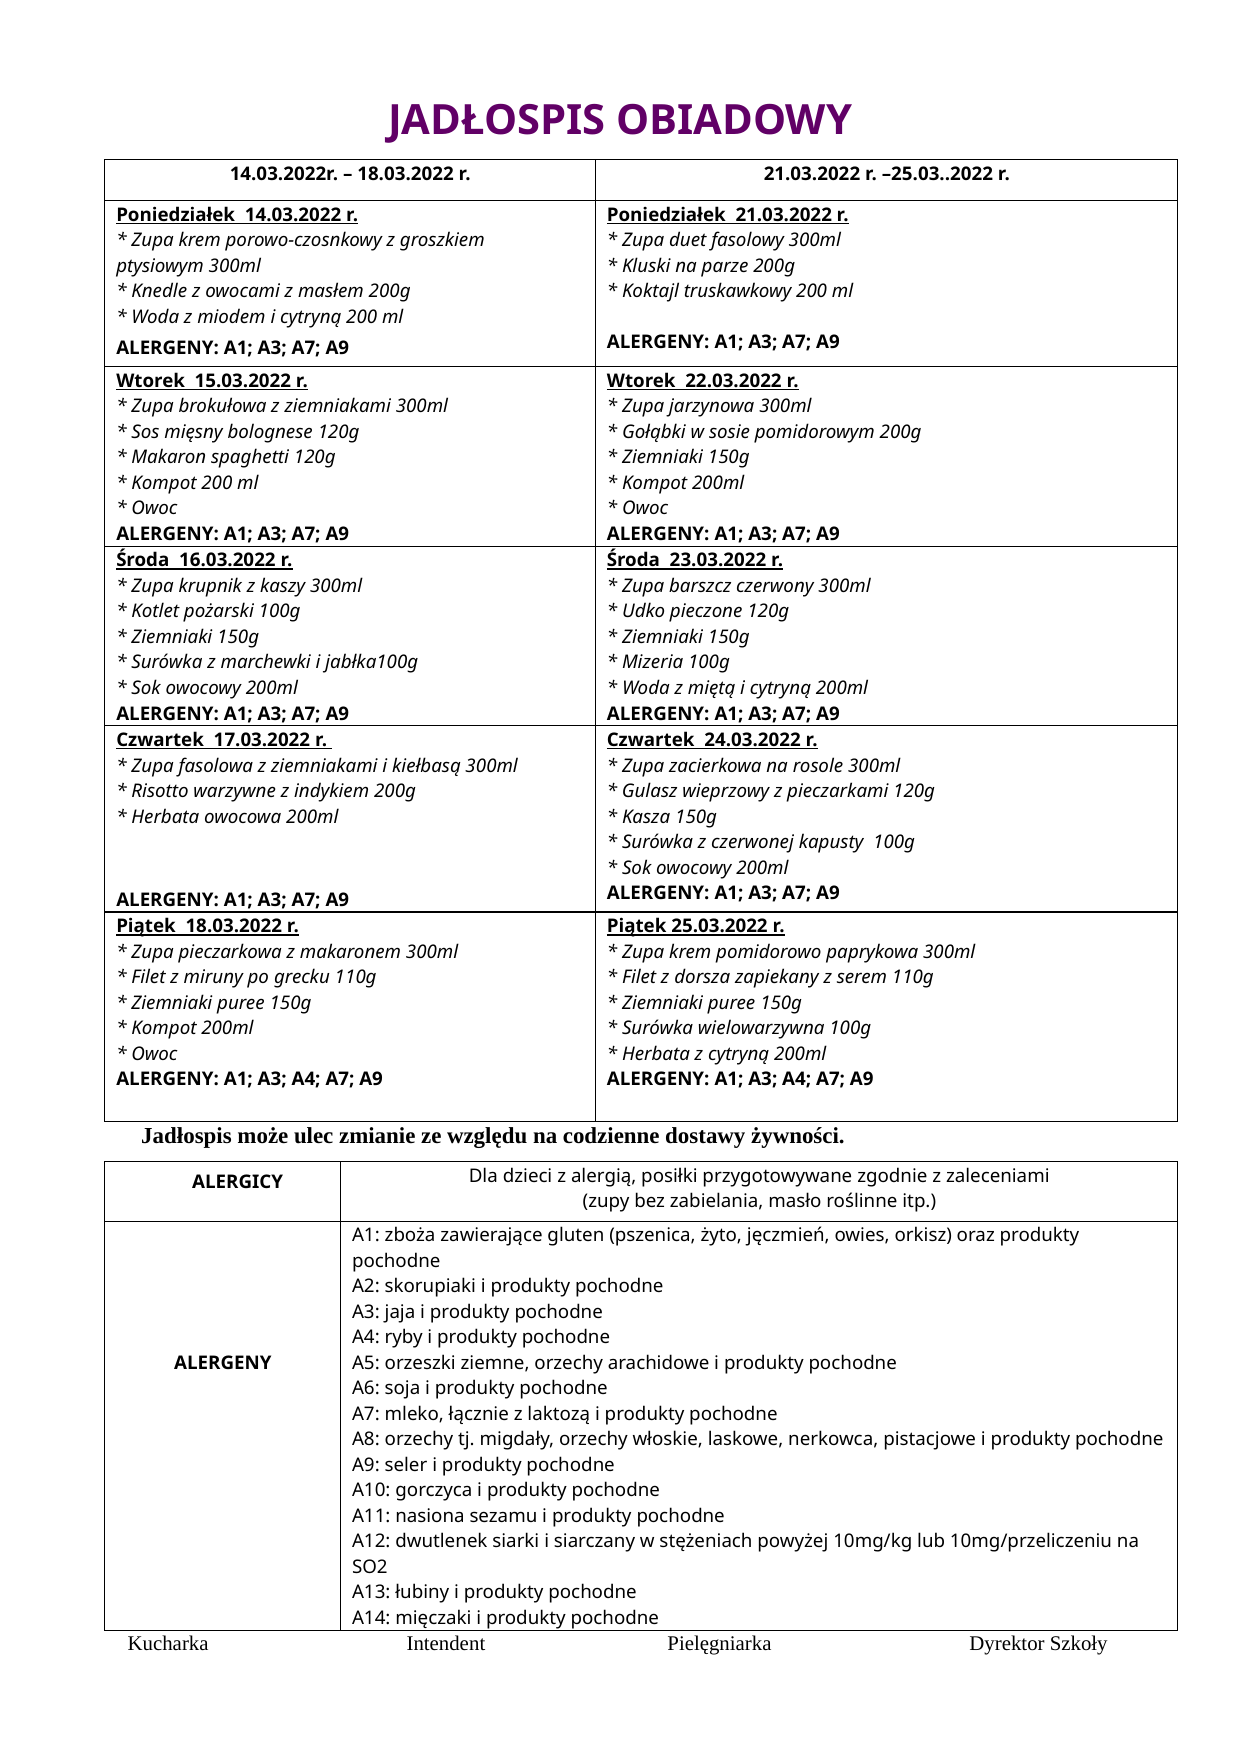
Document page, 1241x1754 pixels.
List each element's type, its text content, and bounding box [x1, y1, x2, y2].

table_cell A1: zboża zawierające gluten (pszenica, żyto, jęczmień, owies, orkisz) oraz produkty pochodne A2: skorupiaki i produkty pochodne A3: jaja i produkty pochodne A4: ryby i produkty pochodne A5: orzeszki ziemne, orzechy arachidowe i produkty pochodne A6: soja i produkty pochodne A7: mleko, łącznie z laktozą i produkty pochodne A8: orzechy tj. migdały, orzechy włoskie, laskowe, nerkowca, pistacjowe i produkty pochodne A9: seler i produkty pochodne A10: gorczyca i produkty pochodne A11: nasiona sezamu i produkty pochodne A12: dwutlenek siarki i siarczany w stężeniach powyżej 10mg/kg lub 10mg/przeliczeniu na SO2 A13: łubiny i produkty pochodne A14: mięczaki i produkty pochodne [341, 1222, 1177, 1630]
table_cell Środa 16.03.2022 r. * Zupa krupnik z kaszy 300ml * Kotlet pożarski 100g * Ziemniaki 150g * Surówka z marchewki i jabłka100g * Sok owocowy 200ml ALERGENY: A1; A3; A7; A9 [105, 547, 595, 725]
table_cell Czwartek 24.03.2022 r. * Zupa zacierkowa na rosole 300ml * Gulasz wieprzowy z pieczarkami 120g * Kasza 150g * Surówka z czerwonej kapusty 100g * Sok owocowy 200ml ALERGENY: A1; A3; A7; A9 [596, 726, 1177, 911]
table_cell Piątek 18.03.2022 r. * Zupa pieczarkowa z makaronem 300ml * Filet z miruny po grecku 110g * Ziemniaki puree 150g * Kompot 200ml * Owoc ALERGENY: A1; A3; A4; A7; A9 [105, 913, 595, 1121]
table_header Dla dzieci z alergią, posiłki przygotowywane zgodnie z zaleceniami (zupy bez zabielania, masło roślinne itp.) [341, 1162, 1177, 1221]
table_cell Czwartek 17.03.2022 r. * Zupa fasolowa z ziemniakami i kiełbasą 300ml * Risotto warzywne z indykiem 200g * Herbata owocowa 200ml ALERGENY: A1; A3; A7; A9 [105, 726, 595, 911]
table_header 14.03.2022r. – 18.03.2022 r. [105, 160, 595, 200]
table_cell Piątek 25.03.2022 r. * Zupa krem pomidorowo paprykowa 300ml * Filet z dorsza zapiekany z serem 110g * Ziemniaki puree 150g * Surówka wielowarzywna 100g * Herbata z cytryną 200ml ALERGENY: A1; A3; A4; A7; A9 [596, 913, 1177, 1121]
table_cell Poniedziałek 21.03.2022 r. * Zupa duet fasolowy 300ml * Kluski na parze 200g * Koktajl truskawkowy 200 ml ALERGENY: A1; A3; A7; A9 [596, 201, 1177, 366]
text Jadłospis może ulec zmianie ze względu na codzienne dostawy żywności. [118, 1122, 1122, 1149]
table_header 21.03.2022 r. –25.03..2022 r. [596, 160, 1177, 200]
table_cell Wtorek 22.03.2022 r. * Zupa jarzynowa 300ml * Gołąbki w sosie pomidorowym 200g * Ziemniaki 150g * Kompot 200ml * Owoc ALERGENY: A1; A3; A7; A9 [596, 367, 1177, 546]
table_header ALERGICY [105, 1162, 340, 1221]
text Kucharka Intendent Pielęgniarka Dyrektor Szkoły [118, 1631, 1122, 1655]
table_cell Wtorek 15.03.2022 r. * Zupa brokułowa z ziemniakami 300ml * Sos mięsny bolognese 120g * Makaron spaghetti 120g * Kompot 200 ml * Owoc ALERGENY: A1; A3; A7; A9 [105, 367, 595, 546]
table_cell ALERGENY [105, 1222, 340, 1630]
table_cell Środa 23.03.2022 r. * Zupa barszcz czerwony 300ml * Udko pieczone 120g * Ziemniaki 150g * Mizeria 100g * Woda z miętą i cytryną 200ml ALERGENY: A1; A3; A7; A9 [596, 547, 1177, 725]
subtitle JADŁOSPIS OBIADOWY [118, 90, 1122, 147]
table_cell Poniedziałek 14.03.2022 r. * Zupa krem porowo-czosnkowy z groszkiem ptysiowym 300ml * Knedle z owocami z masłem 200g * Woda z miodem i cytryną 200 ml ALERGENY: A1; A3; A7; A9 [105, 201, 595, 366]
